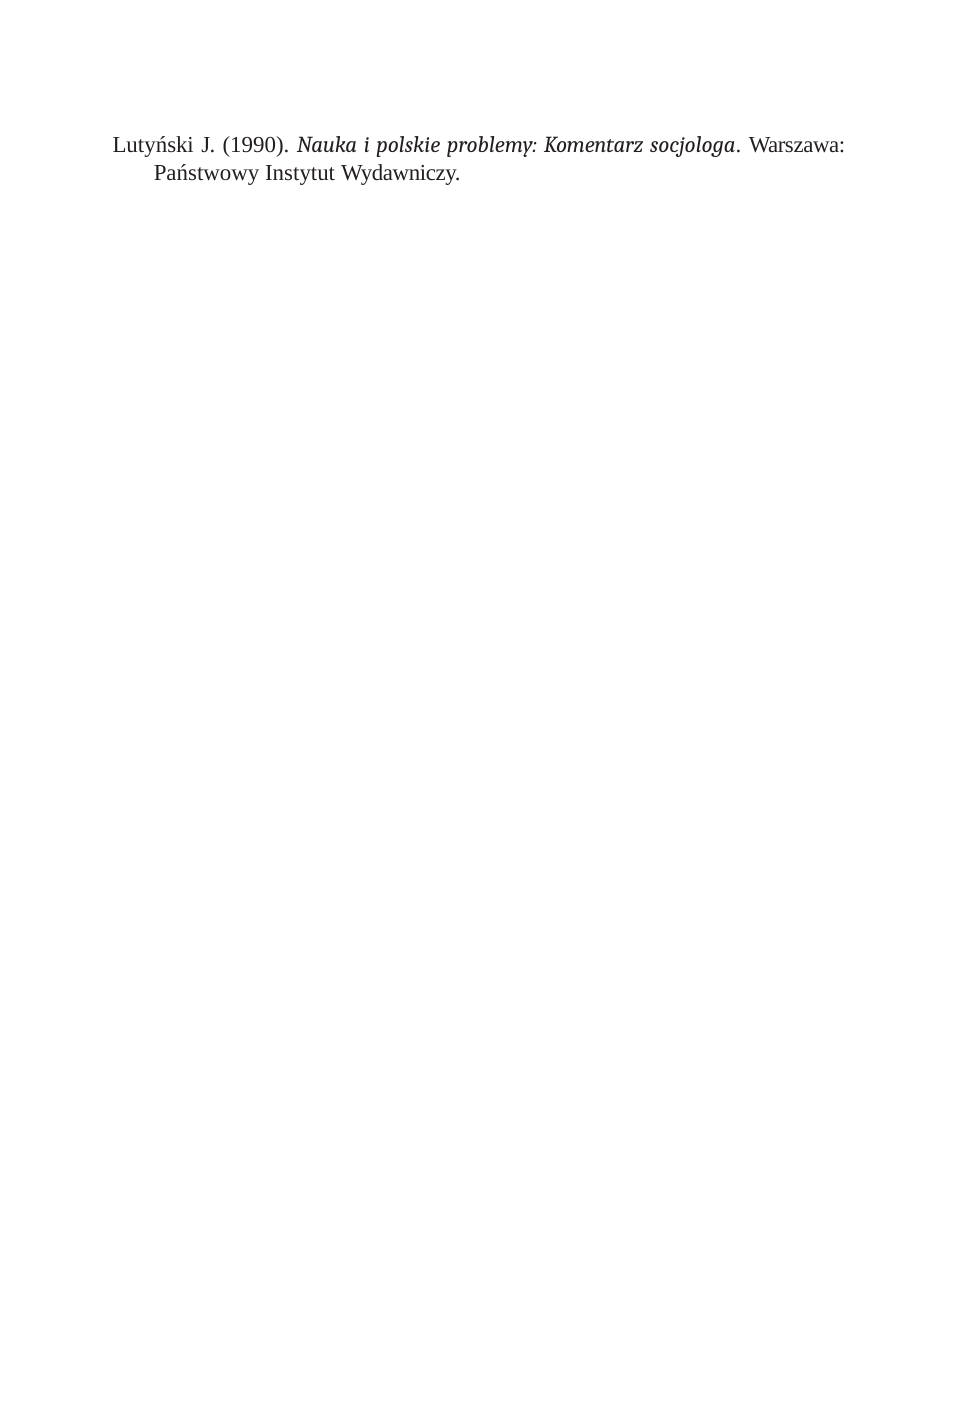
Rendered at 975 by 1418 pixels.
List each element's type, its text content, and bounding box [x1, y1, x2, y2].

text Lutyński J. (1990). Nauka i polskie problemy: Komentarz socjologa. Warszawa: Państwowy Instytut Wydawniczy. [112, 131, 845, 185]
